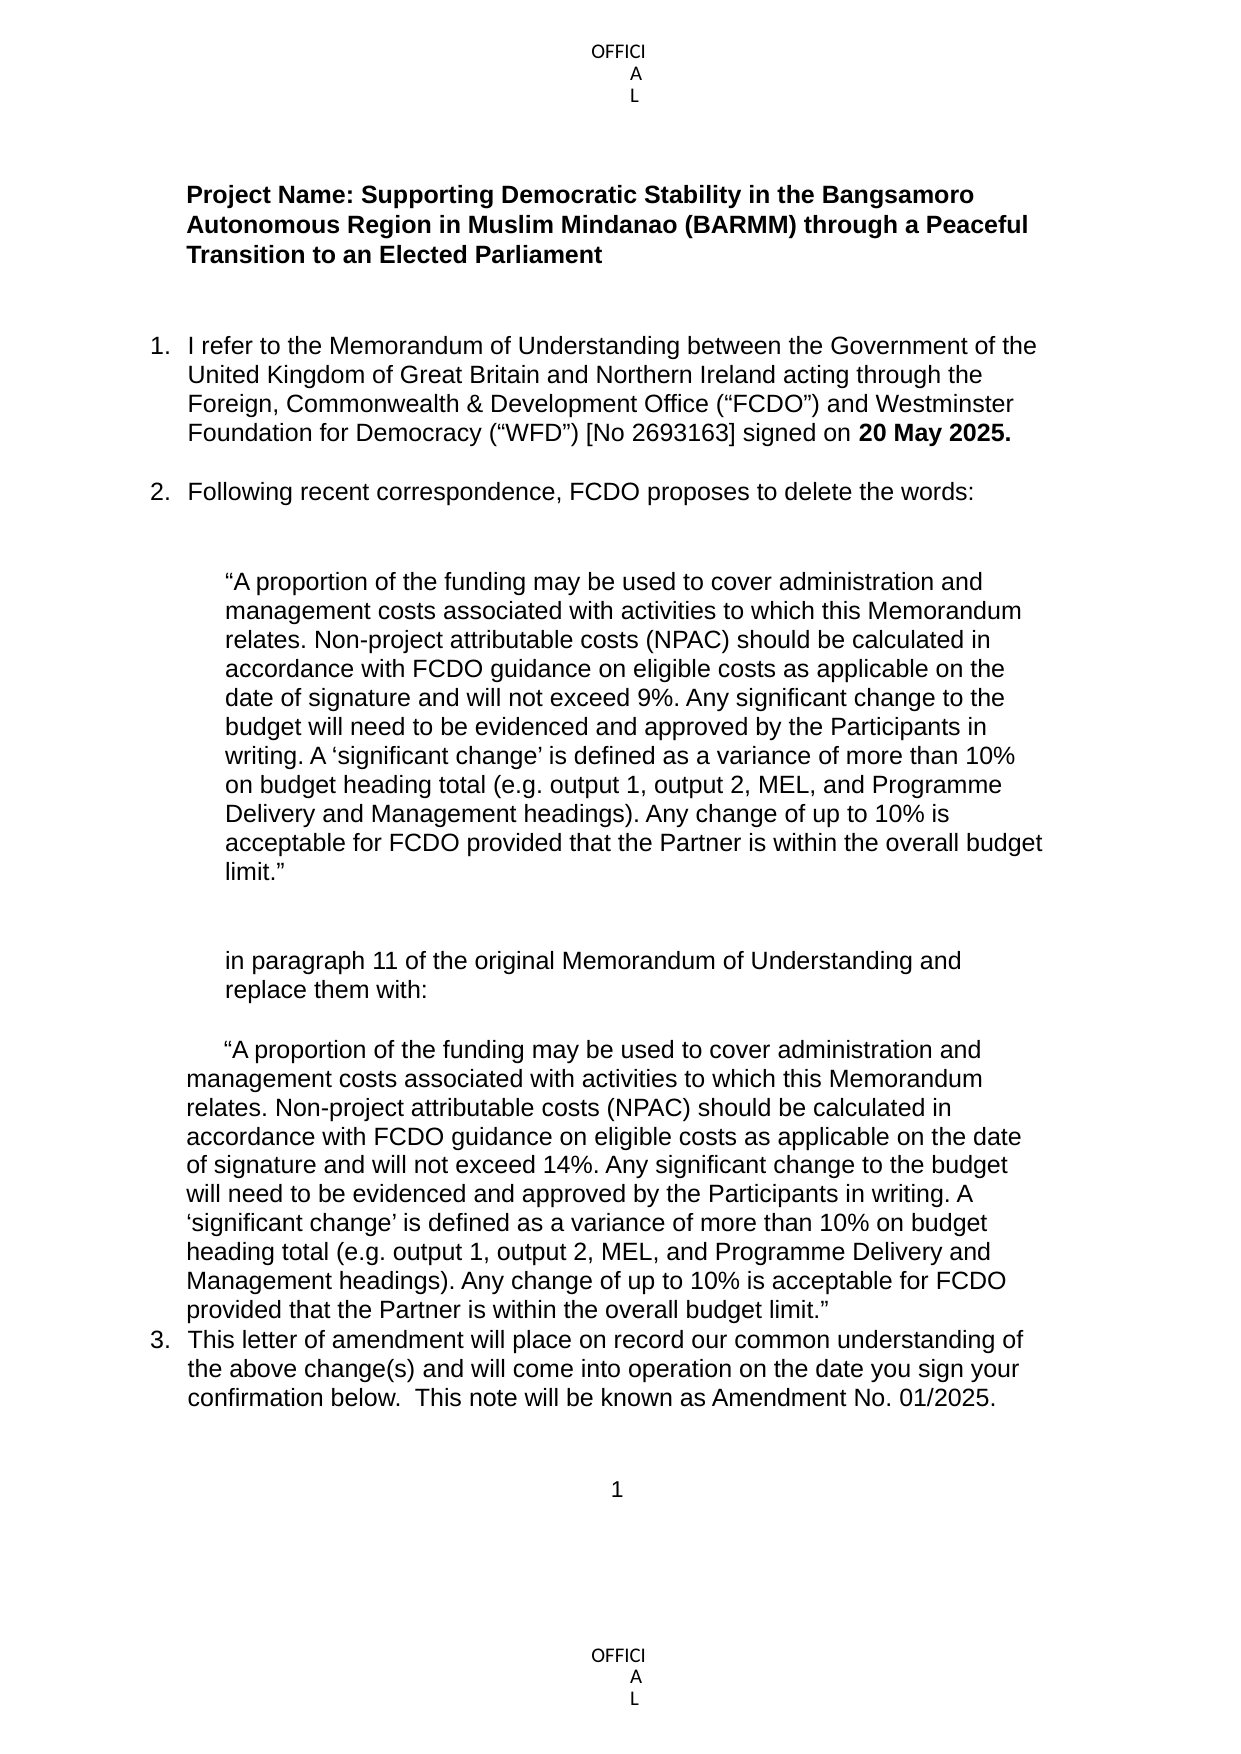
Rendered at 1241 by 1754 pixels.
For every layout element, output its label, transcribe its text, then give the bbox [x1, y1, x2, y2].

text Autonomous Region in Muslim Mindanao (BARMM) through a Peaceful [186, 211, 1046, 239]
text Transition to an Elected Parliament [186, 241, 1046, 269]
text Project Name: Supporting Democratic Stability in the Bangsamoro [186, 181, 1046, 209]
list Following recent correspondence, FCDO proposes to delete the words: [150, 478, 1045, 506]
list I refer to the Memorandum of Understanding between the Government of the United Kingdom of Great Britain and Northern Ireland acting through the Foreign, Commonwealth & Development Office (“FCDO”) and Westminster Foundation for Democracy (“WFD”) [No 2693163] signed on 20 May 2025. [150, 332, 1045, 446]
text in paragraph 11 of the original Memorandum of Understanding and replace them with: [225, 947, 1045, 1004]
text “A proportion of the funding may be used to cover administration and management costs associated with activities to which this Memorandum relates. Non-project attributable costs (NPAC) should be calculated in accordance with FCDO guidance on eligible costs as applicable on the date of signature and will not exceed 9%. Any significant change to the budget will need to be evidenced and approved by the Participants in writing. A ‘significant change’ is defined as a variance of more than 10% on budget heading total (e.g. output 1, output 2, MEL, and Programme Delivery and Management headings). Any change of up to 10% is acceptable for FCDO provided that the Partner is within the overall budget limit.” [225, 568, 1045, 885]
text “A proportion of the funding may be used to cover administration and management costs associated with activities to which this Memorandum relates. Non-project attributable costs (NPAC) should be calculated in accordance with FCDO guidance on eligible costs as applicable on the date of signature and will not exceed 14%. Any significant change to the budget will need to be evidenced and approved by the Participants in writing. A ‘significant change’ is defined as a variance of more than 10% on budget heading total (e.g. output 1, output 2, MEL, and Programme Delivery and Management headings). Any change of up to 10% is acceptable for FCDO provided that the Partner is within the overall budget limit.” [186, 1036, 1045, 1324]
list This letter of amendment will place on record our common understanding of the above change(s) and will come into operation on the date you sign your confirmation below. This note will be known as Amendment No. 01/2025. [150, 1326, 1045, 1411]
text 1 [194, 1476, 1046, 1502]
